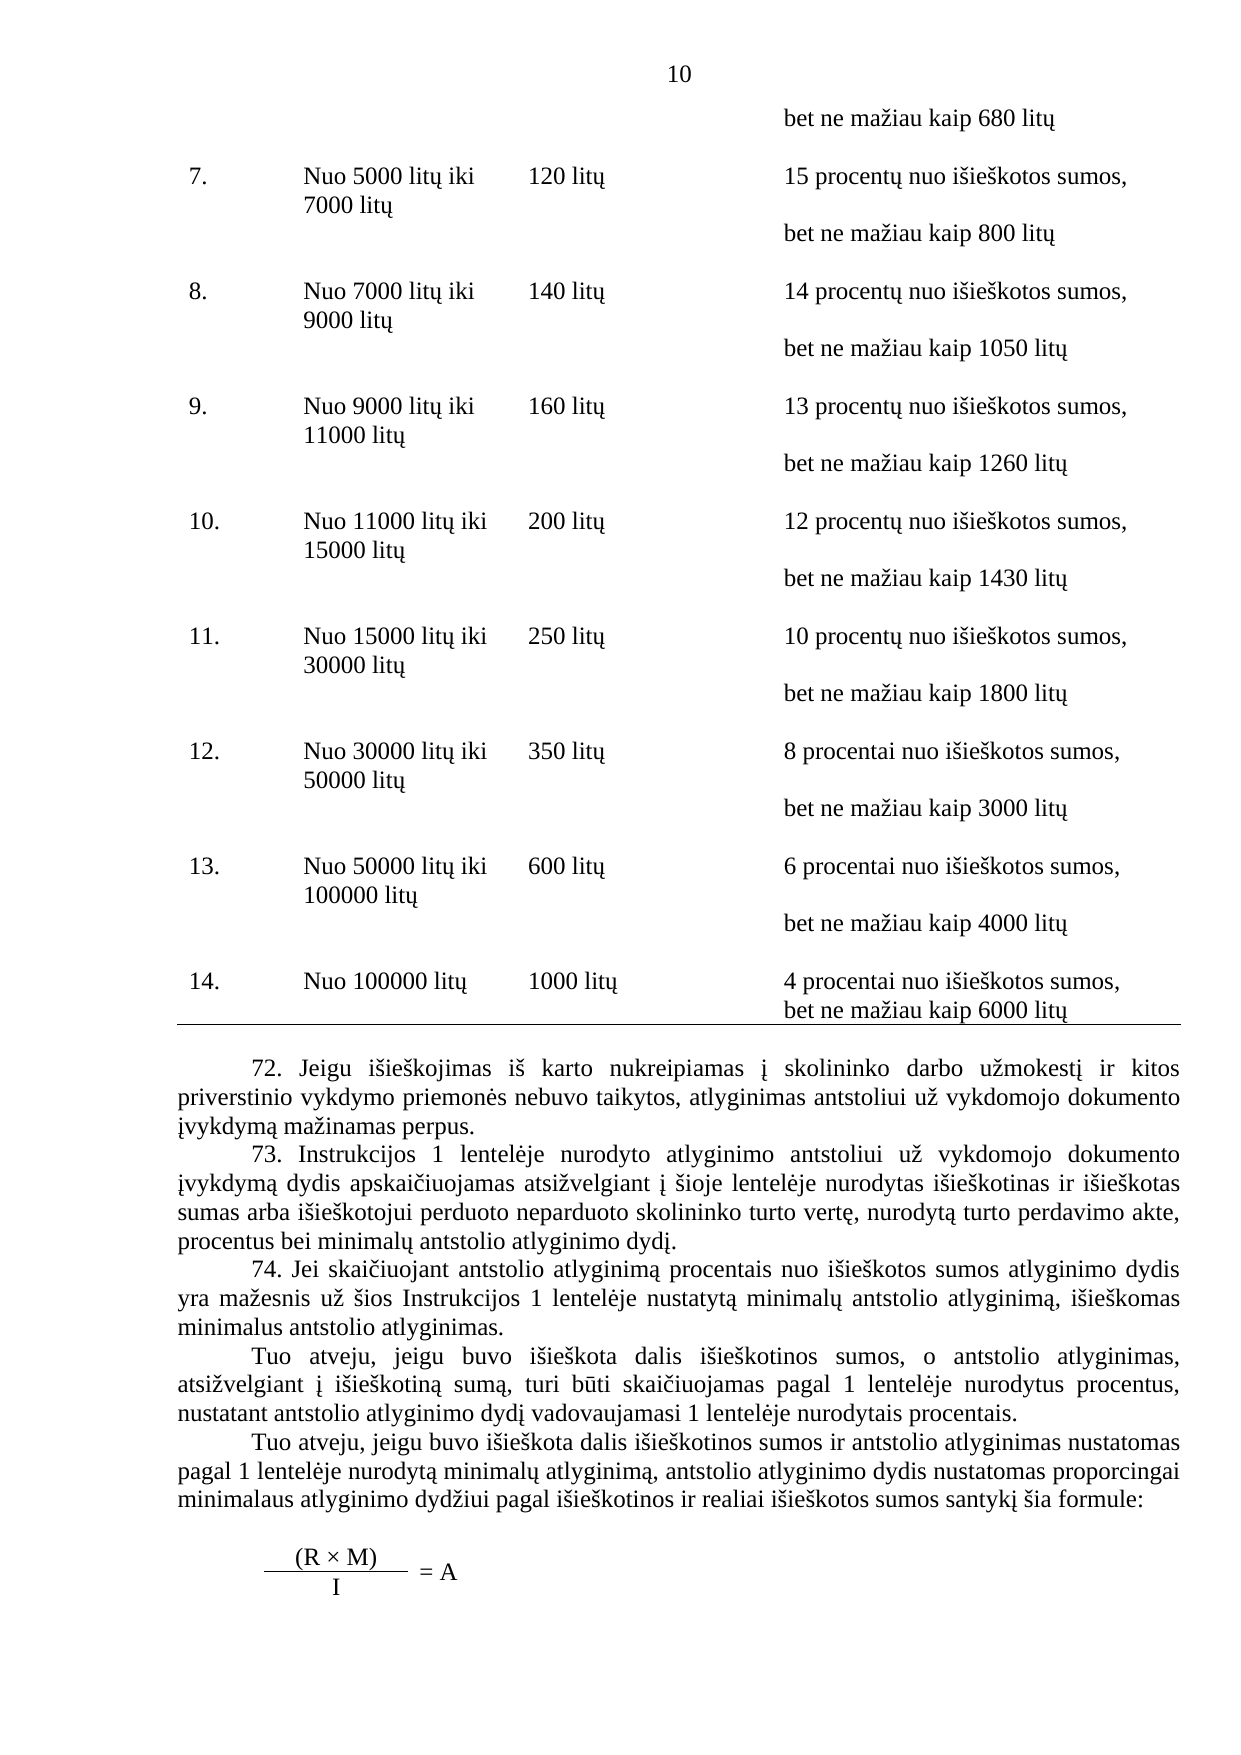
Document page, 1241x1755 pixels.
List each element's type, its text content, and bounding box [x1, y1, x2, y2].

table_cell [177, 219, 292, 247]
table_cell [292, 247, 517, 276]
table_cell [177, 937, 292, 966]
table_cell Nuo 9000 litų iki 11000 litų [292, 391, 517, 448]
table_cell 7. [177, 161, 292, 218]
table_cell [292, 679, 517, 707]
table_cell [517, 362, 772, 391]
table_cell [177, 909, 292, 937]
table_cell Nuo 100000 litų [292, 966, 517, 995]
table_cell [292, 909, 517, 937]
table_cell 250 litų [517, 621, 772, 678]
table_cell bet ne mažiau kaip 1050 litų [772, 334, 1181, 362]
table_cell [292, 822, 517, 851]
table_cell [772, 937, 1181, 966]
table_cell bet ne mažiau kaip 800 litų [772, 219, 1181, 247]
table_cell [772, 132, 1181, 161]
table_cell bet ne mažiau kaip 4000 litų [772, 909, 1181, 937]
table_cell [517, 995, 772, 1023]
table_cell 9. [177, 391, 292, 448]
table_cell [177, 679, 292, 707]
table_cell 8 procentai nuo išieškotos sumos, [772, 736, 1181, 793]
table_cell [517, 564, 772, 592]
table_cell [292, 707, 517, 736]
table_cell 350 litų [517, 736, 772, 793]
table_cell [517, 679, 772, 707]
table_cell [772, 477, 1181, 506]
table_cell 11. [177, 621, 292, 678]
text Tuo atveju, jeigu buvo išieškota dalis išieškotinos sumos ir antstolio atlyginimas nustatomas pagal 1 lentelėje nurodytą minimalų atlyginimą, antstolio atlyginimo dydis nustatomas proporcingai minimalaus atlyginimo dydžiui pagal išieškotinos ir realiai išieškotos sumos santykį šia formule: [177, 1427, 1181, 1513]
table_cell bet ne mažiau kaip 1800 litų [772, 679, 1181, 707]
table_cell bet ne mažiau kaip 1260 litų [772, 449, 1181, 477]
table_cell [292, 794, 517, 822]
table_cell 14. [177, 966, 292, 995]
table_cell [292, 219, 517, 247]
table_cell [517, 592, 772, 621]
table_cell 10 procentų nuo išieškotos sumos, [772, 621, 1181, 678]
table_cell [292, 104, 517, 132]
table_cell bet ne mažiau kaip 1430 litų [772, 564, 1181, 592]
table_cell 12. [177, 736, 292, 793]
table_cell [292, 592, 517, 621]
table_cell [772, 822, 1181, 851]
table_cell [517, 334, 772, 362]
table_cell Nuo 5000 litų iki 7000 litų [292, 161, 517, 218]
table_cell 6 procentai nuo išieškotos sumos, [772, 851, 1181, 908]
table_cell [177, 247, 292, 276]
table_cell 14 procentų nuo išieškotos sumos, [772, 276, 1181, 333]
text 73. Instrukcijos 1 lentelėje nurodyto atlyginimo antstoliui už vykdomojo dokumento įvykdymą dydis apskaičiuojamas atsižvelgiant į šioje lentelėje nurodytas išieškotinas ir išieškotas sumas arba išieškotojui perduoto neparduoto skolininko turto vertę, nurodytą turto perdavimo akte, procentus bei minimalų antstolio atlyginimo dydį. [177, 1139, 1181, 1254]
table_cell [517, 247, 772, 276]
table_cell [517, 909, 772, 937]
table_cell [517, 822, 772, 851]
table_cell 8. [177, 276, 292, 333]
table_cell bet ne mažiau kaip 6000 litų [772, 995, 1181, 1023]
table_cell 160 litų [517, 391, 772, 448]
table_cell 1000 litų [517, 966, 772, 995]
table_cell [517, 104, 772, 132]
table_cell [177, 822, 292, 851]
table_cell [177, 592, 292, 621]
table_cell bet ne mažiau kaip 3000 litų [772, 794, 1181, 822]
table_cell [177, 564, 292, 592]
table_cell [517, 707, 772, 736]
table_cell Nuo 11000 litų iki 15000 litų [292, 506, 517, 563]
table_cell [517, 794, 772, 822]
table_cell 120 litų [517, 161, 772, 218]
text 72. Jeigu išieškojimas iš karto nukreipiamas į skolininko darbo užmokestį ir kitos priverstinio vykdymo priemonės nebuvo taikytos, atlyginimas antstoliui už vykdomojo dokumento įvykdymą mažinamas perpus. [177, 1053, 1181, 1139]
table_cell [292, 449, 517, 477]
table_cell [772, 592, 1181, 621]
table_cell Nuo 7000 litų iki 9000 litų [292, 276, 517, 333]
table_cell [517, 449, 772, 477]
table_cell [177, 362, 292, 391]
table_cell 140 litų [517, 276, 772, 333]
table_header = A [408, 1542, 1204, 1601]
table_cell [177, 449, 292, 477]
table_cell 4 procentai nuo išieškotos sumos, [772, 966, 1181, 995]
table_cell 13 procentų nuo išieškotos sumos, [772, 391, 1181, 448]
table_cell [292, 334, 517, 362]
table_cell [292, 132, 517, 161]
table_cell 13. [177, 851, 292, 908]
table_header (R × M) [264, 1542, 408, 1571]
table_cell 600 litų [517, 851, 772, 908]
table_cell Nuo 30000 litų iki 50000 litų [292, 736, 517, 793]
text 74. Jei skaičiuojant antstolio atlyginimą procentais nuo išieškotos sumos atlyginimo dydis yra mažesnis už šios Instrukcijos 1 lentelėje nustatytą minimalų antstolio atlyginimą, išieškomas minimalus antstolio atlyginimas. [177, 1254, 1181, 1341]
table_cell [517, 477, 772, 506]
table_cell [177, 477, 292, 506]
table_cell [292, 477, 517, 506]
table_cell bet ne mažiau kaip 680 litų [772, 104, 1181, 132]
table_cell I [264, 1572, 408, 1601]
table_cell [517, 937, 772, 966]
table_cell 10. [177, 506, 292, 563]
table_cell 15 procentų nuo išieškotos sumos, [772, 161, 1181, 218]
table_cell Nuo 15000 litų iki 30000 litų [292, 621, 517, 678]
table_cell [517, 219, 772, 247]
table_cell [177, 794, 292, 822]
table_cell [292, 937, 517, 966]
table_cell [772, 247, 1181, 276]
table_cell [177, 707, 292, 736]
table_cell [292, 995, 517, 1023]
table_cell [177, 995, 292, 1023]
table_cell 200 litų [517, 506, 772, 563]
text Tuo atveju, jeigu buvo išieškota dalis išieškotinos sumos, o antstolio atlyginimas, atsižvelgiant į išieškotiną sumą, turi būti skaičiuojamas pagal 1 lentelėje nurodytus procentus, nustatant antstolio atlyginimo dydį vadovaujamasi 1 lentelėje nurodytais procentais. [177, 1341, 1181, 1427]
table_cell Nuo 50000 litų iki 100000 litų [292, 851, 517, 908]
table_cell [292, 564, 517, 592]
table_cell [177, 132, 292, 161]
table_cell [177, 104, 292, 132]
table_cell [292, 362, 517, 391]
table_cell 12 procentų nuo išieškotos sumos, [772, 506, 1181, 563]
table_cell [772, 362, 1181, 391]
table_cell [772, 707, 1181, 736]
table_cell [177, 334, 292, 362]
table_cell [517, 132, 772, 161]
